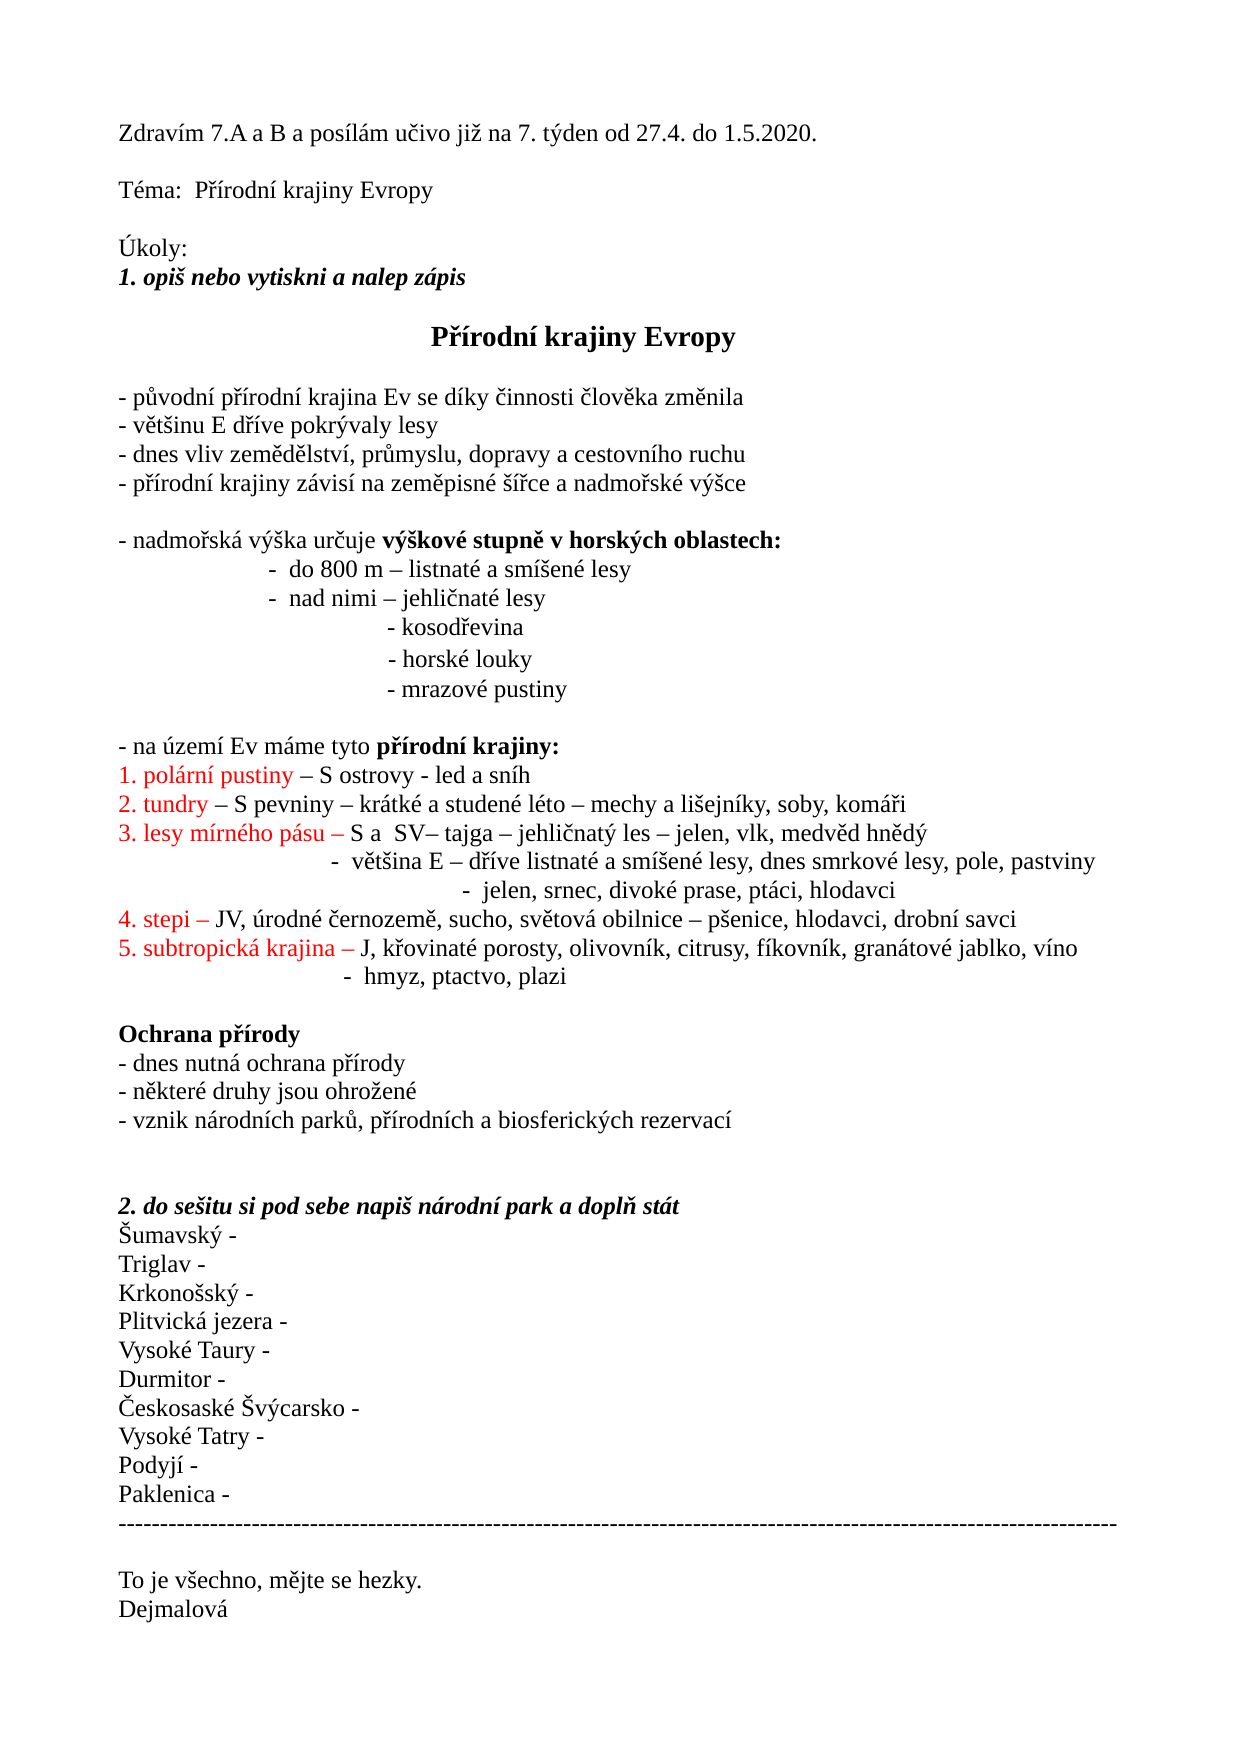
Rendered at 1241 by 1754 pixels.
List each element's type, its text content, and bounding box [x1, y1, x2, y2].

text Paklenica - [118, 1479, 1122, 1508]
text - na území Ev máme tyto přírodní krajiny: [118, 731, 1122, 760]
text Úkoly: [118, 233, 1122, 262]
text 4. stepi – JV, úrodné černozemě, sucho, světová obilnice – pšenice, hlodavci, drobní savci [118, 904, 1122, 933]
text Dejmalová [118, 1594, 1122, 1623]
text Plitvická jezera - [118, 1306, 1122, 1335]
text 1. opiš nebo vytiskni a nalep zápis [118, 262, 1122, 291]
text - vznik národních parků, přírodních a biosferických rezervací [118, 1105, 1122, 1134]
text Šumavský - [118, 1220, 1122, 1249]
text ------------------------------------------------------------------------------------------------------------------------ [118, 1508, 1122, 1536]
text Téma: Přírodní krajiny Evropy [118, 176, 1122, 204]
text - nadmořská výška určuje výškové stupně v horských oblastech: [118, 525, 1122, 554]
text - horské louky [118, 640, 1122, 674]
text - hmyz, ptactvo, plazi [118, 961, 1122, 990]
text 3. lesy mírného pásu – S a SV– tajga – jehličnatý les – jelen, vlk, medvěd hnědý [118, 818, 1122, 846]
text Durmitor - [118, 1364, 1122, 1393]
text - nad nimi – jehličnaté lesy [118, 583, 1122, 612]
text Krkonošský - [118, 1278, 1122, 1306]
text - některé druhy jsou ohrožené [118, 1076, 1122, 1105]
text - kosodřevina [118, 612, 1122, 640]
text Vysoké Taury - [118, 1335, 1122, 1364]
text Vysoké Tatry - [118, 1421, 1122, 1450]
text Českosaské Švýcarsko - [118, 1393, 1122, 1421]
text Triglav - [118, 1249, 1122, 1278]
text - mrazové pustiny [118, 674, 1122, 703]
text Přírodní krajiny Evropy [118, 319, 1122, 353]
text - dnes nutná ochrana přírody [118, 1048, 1122, 1076]
text Podyjí - [118, 1450, 1122, 1479]
text - přírodní krajiny závisí na zeměpisné šířce a nadmořské výšce [118, 468, 1122, 497]
text To je všechno, mějte se hezky. [118, 1565, 1122, 1594]
text 1. polární pustiny – S ostrovy - led a sníh [118, 760, 1122, 789]
text 2. tundry – S pevniny – krátké a studené léto – mechy a lišejníky, soby, komáři [118, 789, 1122, 818]
text - většina E – dříve listnaté a smíšené lesy, dnes smrkové lesy, pole, pastviny [118, 846, 1122, 875]
text Zdravím 7.A a B a posílám učivo již na 7. týden od 27.4. do 1.5.2020. [118, 118, 1122, 147]
text - do 800 m – listnaté a smíšené lesy [118, 554, 1122, 583]
text 5. subtropická krajina – J, křovinaté porosty, olivovník, citrusy, fíkovník, granátové jablko, víno [118, 933, 1122, 961]
text - původní přírodní krajina Ev se díky činnosti člověka změnila [118, 382, 1122, 410]
text Ochrana přírody [118, 1019, 1122, 1048]
text - dnes vliv zemědělství, průmyslu, dopravy a cestovního ruchu [118, 439, 1122, 468]
text - jelen, srnec, divoké prase, ptáci, hlodavci [118, 875, 1122, 904]
text - většinu E dříve pokrývaly lesy [118, 410, 1122, 439]
text 2. do sešitu si pod sebe napiš národní park a doplň stát [118, 1191, 1122, 1220]
